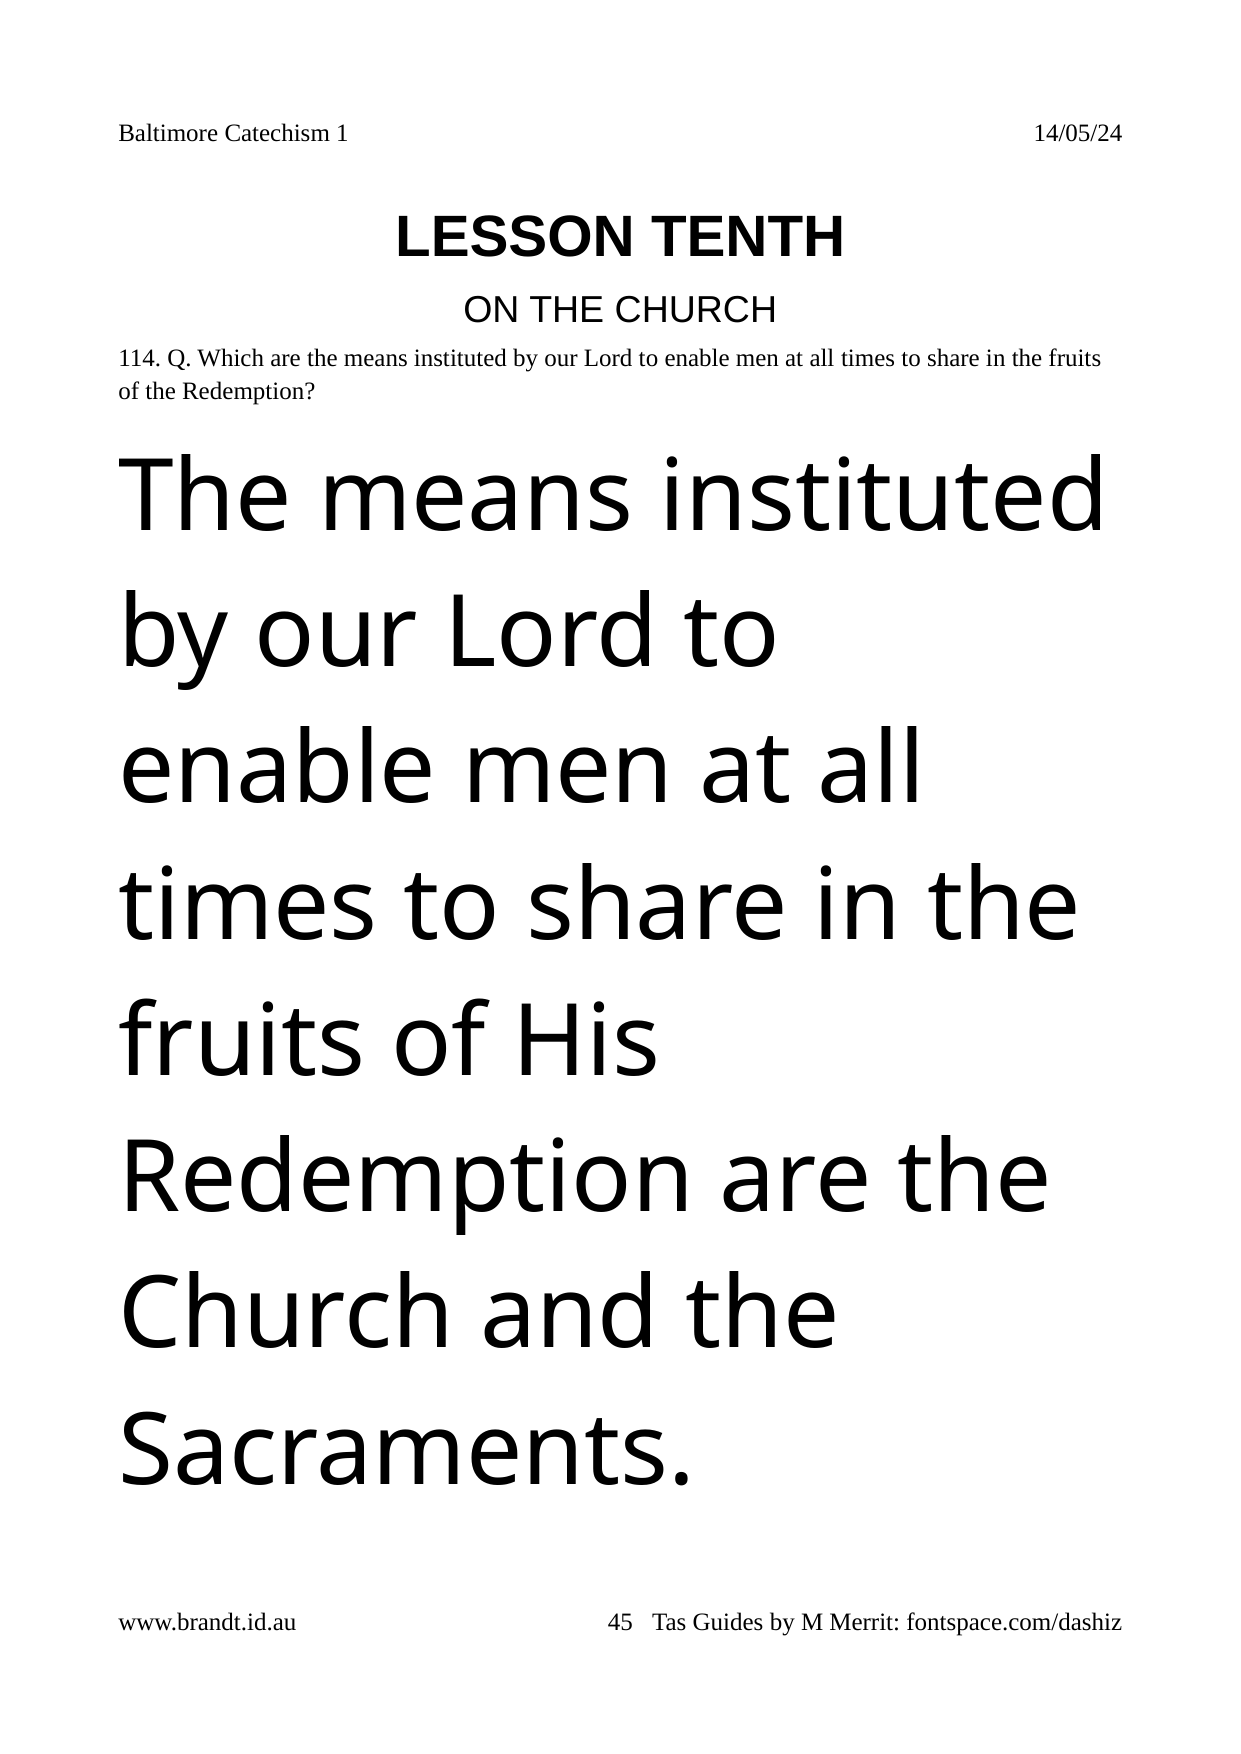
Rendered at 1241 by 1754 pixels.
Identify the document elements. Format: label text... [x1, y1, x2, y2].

text 114. Q. Which are the means instituted by our Lord to enable men at all times to share in the fruits of the Redemption? [118, 343, 1122, 404]
title LESSON TENTH [118, 201, 1122, 268]
subtitle ON THE CHURCH [118, 287, 1122, 330]
text The means instituted by our Lord to enable men at all times to share in the fruits of His Redemption are the Church and the Sacraments. [118, 423, 1122, 1513]
